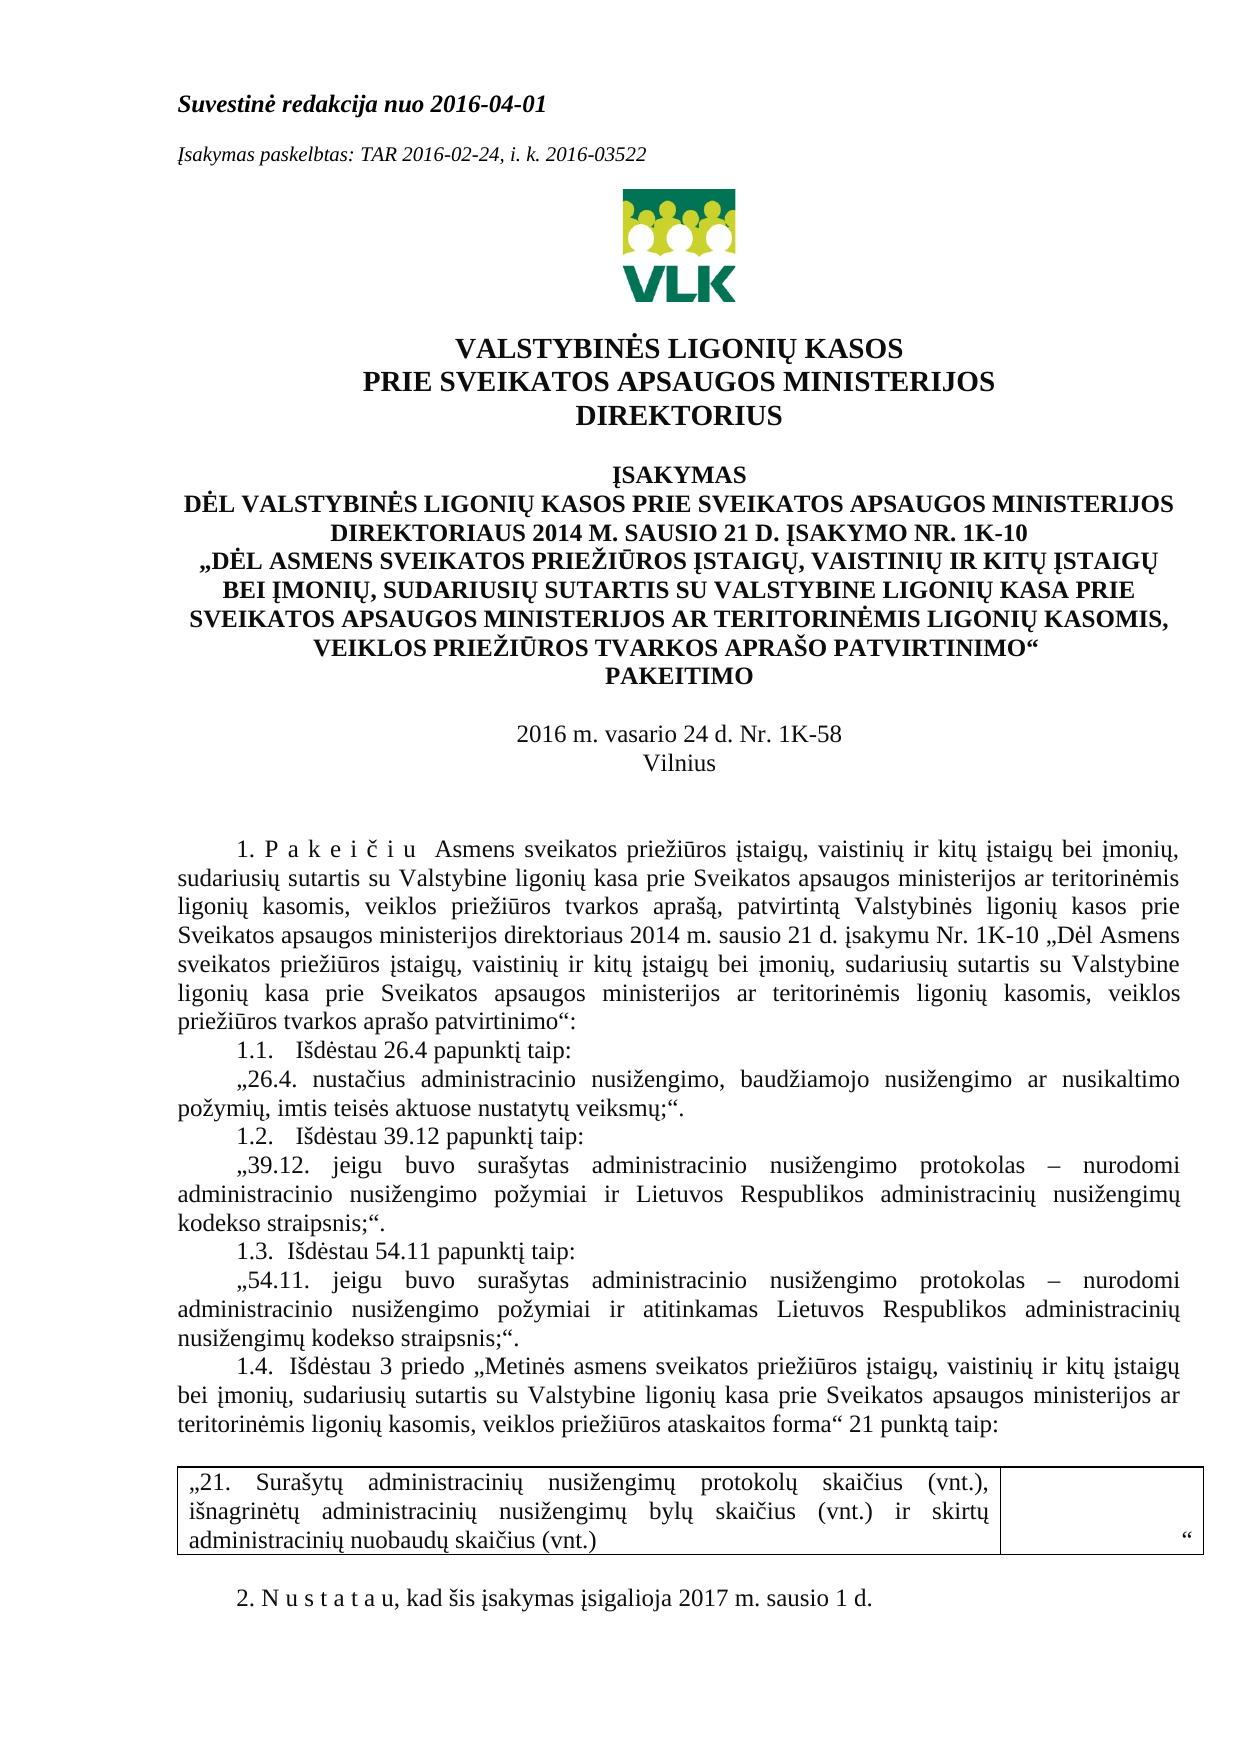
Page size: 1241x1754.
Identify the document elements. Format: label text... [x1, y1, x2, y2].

text DIREKTORIUS [177, 398, 1181, 431]
text 1.4. Išdėstau 3 priedo „Metinės asmens sveikatos priežiūros įstaigų, vaistinių ir kitų įstaigų bei įmonių, sudariusių sutartis su Valstybine ligonių kasa prie Sveikatos apsaugos ministerijos ar teritorinėmis ligonių kasomis, veiklos priežiūros ataskaitos forma“ 21 punktą taip: [177, 1351, 1181, 1438]
text „DĖL ASMENS SVEIKATOS PRIEŽIŪROS ĮSTAIGŲ, VAISTINIŲ IR KITŲ ĮSTAIGŲ BEI ĮMONIŲ, SUDARIUSIŲ SUTARTIS SU VALSTYBINE LIGONIŲ KASA PRIE SVEIKATOS APSAUGOS MINISTERIJOS AR TERITORINĖMIS LIGONIŲ KASOMIS, VEIKLOS PRIEŽIŪROS TVARKOS APRAŠO PATVIRTINIMO“ [177, 546, 1181, 661]
table_header “ [1001, 1468, 1203, 1554]
text Vilnius [177, 748, 1181, 776]
text DĖL VALSTYBINĖS LIGONIŲ KASOS PRIE SVEIKATOS APSAUGOS MINISTERIJOS DIREKTORIAUS 2014 M. SAUSIO 21 D. ĮSAKYMO NR. 1K-10 [177, 489, 1181, 546]
text VALSTYBINĖS LIGONIŲ KASOS [177, 331, 1181, 364]
text 1.3. Išdėstau 54.11 papunktį taip: [236, 1236, 1181, 1265]
text „39.12. jeigu buvo surašytas administracinio nusižengimo protokolas – nurodomi administracinio nusižengimo požymiai ir Lietuvos Respublikos administracinių nusižengimų kodekso straipsnis;“. [177, 1150, 1181, 1236]
text „26.4. nustačius administracinio nusižengimo, baudžiamojo nusižengimo ar nusikaltimo požymių, imtis teisės aktuose nustatytų veiksmų;“. [177, 1064, 1181, 1121]
text 2016 m. vasario 24 d. Nr. 1K-58 [177, 719, 1181, 748]
text ĮSAKYMAS [177, 460, 1181, 489]
text PRIE SVEIKATOS APSAUGOS MINISTERIJOS [177, 364, 1181, 398]
table_header „21. Surašytų administracinių nusižengimų protokolų skaičius (vnt.), išnagrinėtų administracinių nusižengimų bylų skaičius (vnt.) ir skirtų administracinių nuobaudų skaičius (vnt.) [178, 1468, 1000, 1554]
text 1.1. Išdėstau 26.4 papunktį taip: [236, 1035, 1181, 1064]
text 1.2. Išdėstau 39.12 papunktį taip: [236, 1121, 1181, 1150]
text PAKEITIMO [177, 661, 1181, 690]
text Suvestinė redakcija nuo 2016-04-01 [177, 89, 1181, 117]
text 1. P a k e i č i u Asmens sveikatos priežiūros įstaigų, vaistinių ir kitų įstaigų bei įmonių, sudariusių sutartis su Valstybine ligonių kasa prie Sveikatos apsaugos ministerijos ar teritorinėmis ligonių kasomis, veiklos priežiūros tvarkos aprašą, patvirtintą Valstybinės ligonių kasos prie Sveikatos apsaugos ministerijos direktoriaus 2014 m. sausio 21 d. įsakymu Nr. 1K-10 „Dėl Asmens sveikatos priežiūros įstaigų, vaistinių ir kitų įstaigų bei įmonių, sudariusių sutartis su Valstybine ligonių kasa prie Sveikatos apsaugos ministerijos ar teritorinėmis ligonių kasomis, veiklos priežiūros tvarkos aprašo patvirtinimo“: [177, 834, 1181, 1035]
text 2. N u s t a t a u, kad šis įsakymas įsigalioja 2017 m. sausio 1 d. [177, 1583, 1181, 1612]
text „54.11. jeigu buvo surašytas administracinio nusižengimo protokolas – nurodomi administracinio nusižengimo požymiai ir atitinkamas Lietuvos Respublikos administracinių nusižengimų kodekso straipsnis;“. [177, 1265, 1181, 1351]
text Įsakymas paskelbtas: TAR 2016-02-24, i. k. 2016-03522 [177, 141, 1181, 166]
